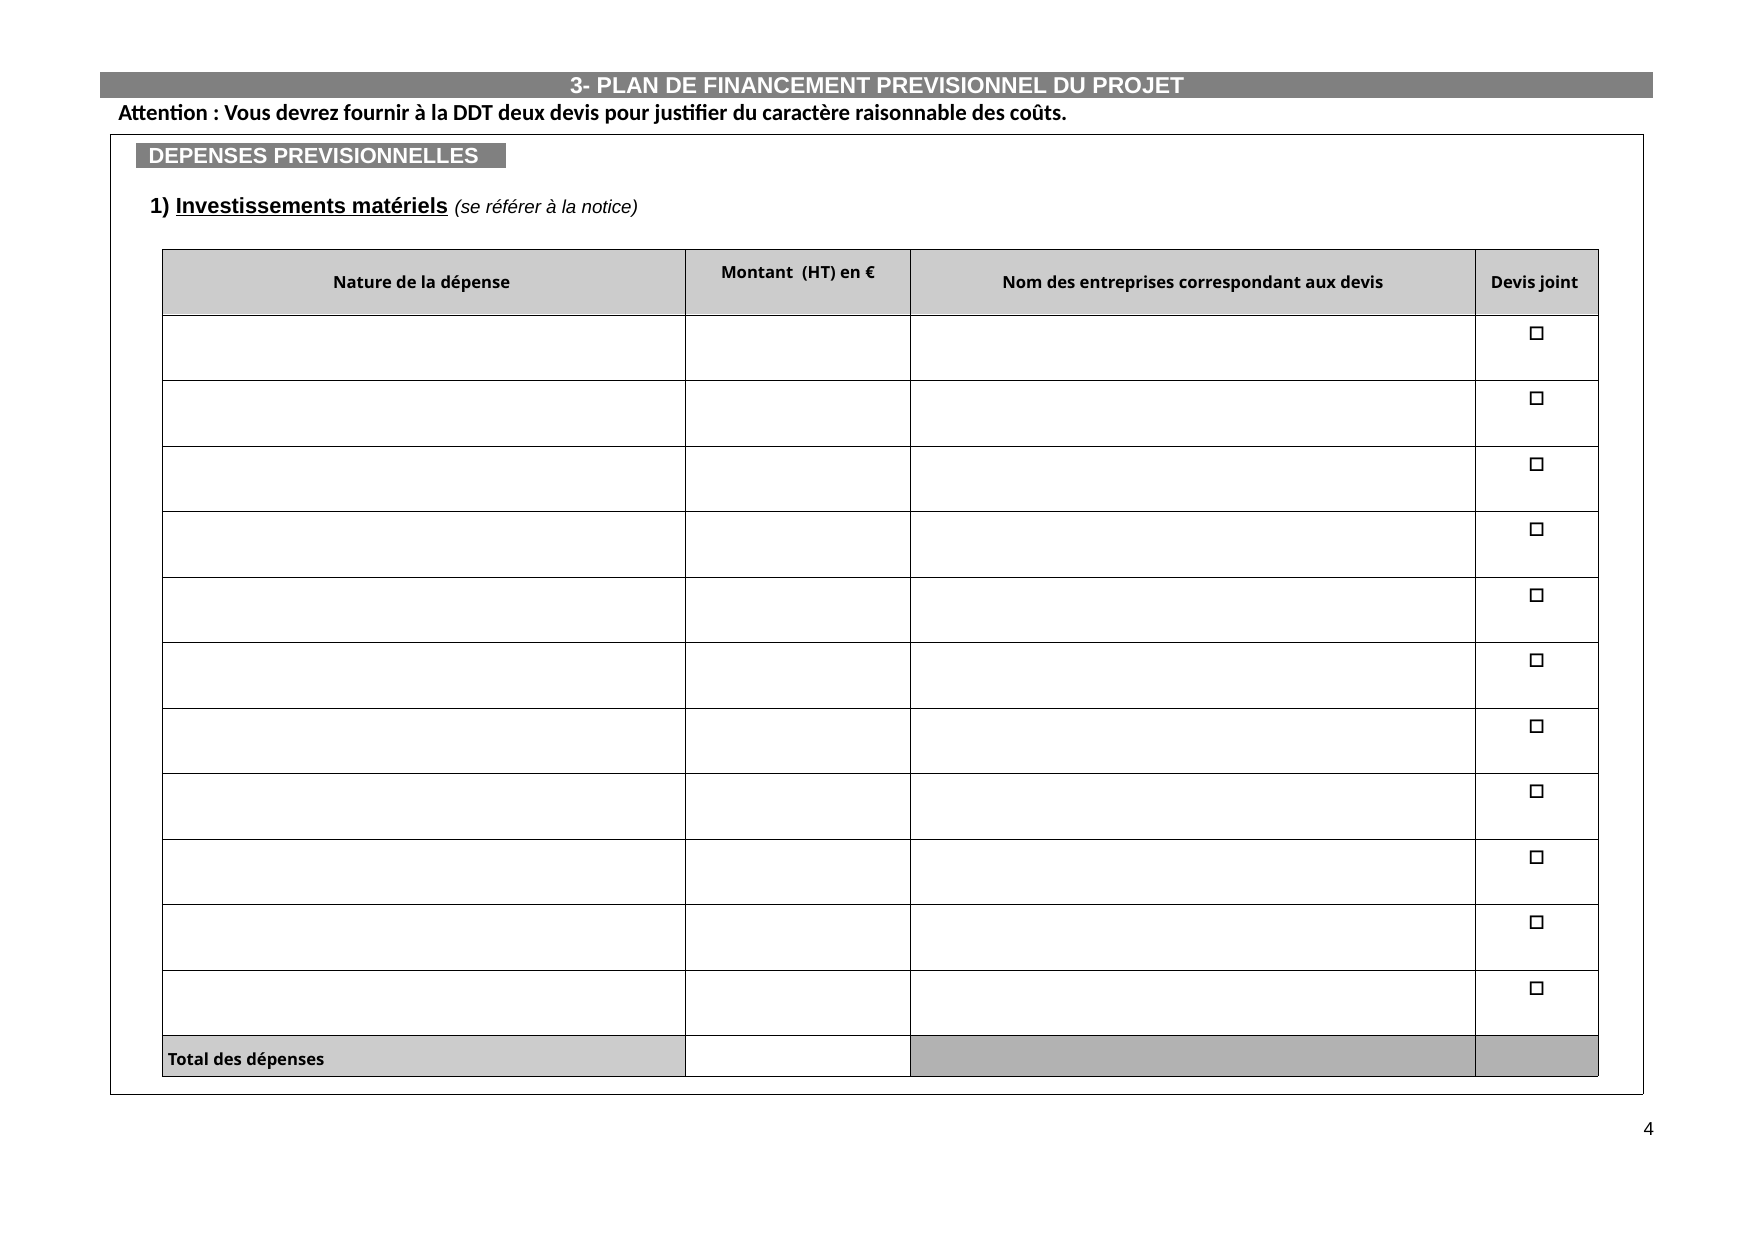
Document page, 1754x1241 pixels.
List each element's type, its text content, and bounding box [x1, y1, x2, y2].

table_cell [911, 774, 1475, 839]
table_cell [911, 381, 1475, 446]
table_cell [163, 381, 685, 446]
table_header Devis joint [1476, 250, 1598, 314]
table_cell [911, 512, 1475, 577]
table_cell  [1476, 905, 1598, 970]
text 1) Investissements matériels (se référer à la notice)DEPENSES PREDEPENSES PREVISIONNELLESVISIONNELLES [150, 193, 1640, 218]
table_cell [686, 512, 910, 577]
table_cell [686, 643, 910, 708]
table_cell [686, 1036, 910, 1076]
table_cell [686, 905, 910, 970]
table_cell  [1476, 578, 1598, 642]
table_cell [911, 578, 1475, 642]
table_cell [686, 381, 910, 446]
table_cell [686, 316, 910, 380]
table_cell  [1476, 316, 1598, 380]
table_cell [911, 905, 1475, 970]
table_header Nom des entreprises correspondant aux devis [911, 250, 1475, 314]
table_cell [911, 709, 1475, 773]
table_cell [911, 643, 1475, 708]
table_cell [686, 709, 910, 773]
table_cell [163, 316, 685, 380]
table_cell [1476, 1036, 1598, 1076]
text 3- PLAN DE FINANCEMENT PREVISIONNEL DU PROJET [100, 72, 1653, 98]
table_cell [911, 1036, 1475, 1076]
table_header Nature de la dépense [163, 250, 685, 314]
table_cell [163, 774, 685, 839]
table_cell [686, 971, 910, 1035]
table_cell [911, 840, 1475, 904]
table_cell [163, 840, 685, 904]
table_cell Total des dépenses [163, 1036, 685, 1076]
table_cell [686, 774, 910, 839]
table_cell  [1476, 840, 1598, 904]
table_cell [911, 447, 1475, 511]
table_cell [163, 643, 685, 708]
table_cell [163, 447, 685, 511]
table_cell [686, 840, 910, 904]
table_cell  [1476, 512, 1598, 577]
table_header Montant (HT) en € [686, 250, 910, 314]
table_cell [163, 512, 685, 577]
text 4 [118, 1118, 1653, 1139]
table_cell [911, 316, 1475, 380]
table_cell [163, 709, 685, 773]
table_cell  [1476, 381, 1598, 446]
table_cell [163, 905, 685, 970]
table_cell [163, 578, 685, 642]
table_cell [163, 971, 685, 1035]
table_cell  [1476, 709, 1598, 773]
table_cell [686, 447, 910, 511]
table_cell  [1476, 971, 1598, 1035]
table_cell [911, 971, 1475, 1035]
text Attention : Vous devrez fournir à la DDT deux devis pour justifier du caractère raisonnable des coûts. [118, 98, 1636, 126]
table_cell  [1476, 643, 1598, 708]
table_cell [686, 578, 910, 642]
table_cell  [1476, 447, 1598, 511]
text [111, 135, 1643, 1094]
text DEPENSES PREVISIONNELLES [136, 143, 506, 168]
table_cell  [1476, 774, 1598, 839]
